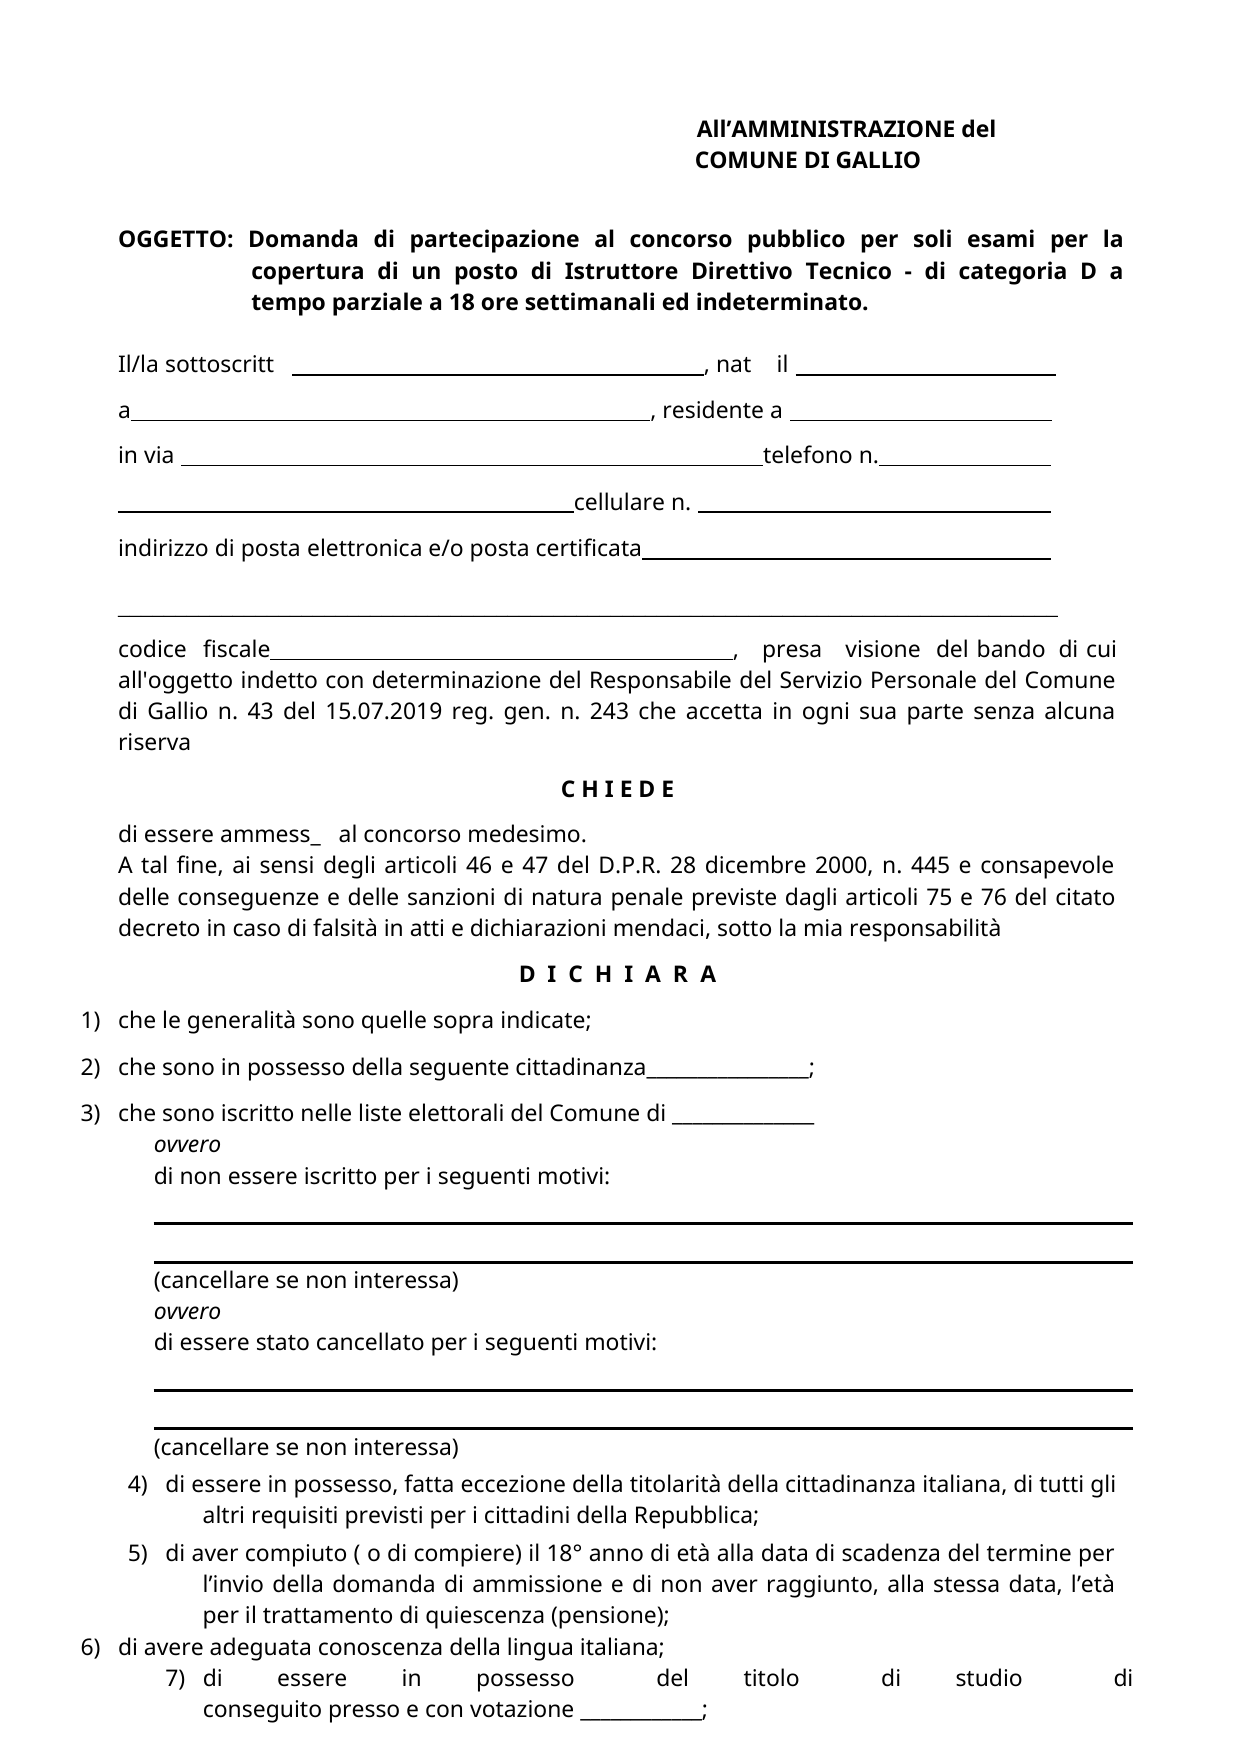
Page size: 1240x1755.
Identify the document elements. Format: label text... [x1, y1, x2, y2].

text (cancellare se non interessa) [153, 1430, 1133, 1462]
text D I C H I A R A [480, 958, 754, 989]
text di essere ammess_ al concorso medesimo. [118, 818, 1133, 849]
list che sono iscritto nelle liste elettorali del Comune di ______________ [80, 1097, 1133, 1128]
text Il/la sottoscritt , nat il [118, 348, 1133, 380]
list di essere in possesso, fatta eccezione della titolarità della cittadinanza italiana, di tutti gli altri requisiti previsti per i cittadini della Repubblica; [128, 1468, 1117, 1531]
text C H I E D E [480, 773, 755, 804]
text codice fiscale , presa visione del bando di cui all'oggetto indetto con determinazione del Responsabile del Servizio Personale del Comune di Gallio n. 43 del 15.07.2019 reg. gen. n. 243 che accetta in ogni sua parte senza alcuna riserva [118, 633, 1117, 758]
list di aver compiuto ( o di compiere) il 18° anno di età alla data di scadenza del termine per l’invio della domanda di ammissione e di non aver raggiunto, alla stessa data, l’età per il trattamento di quiescenza (pensione); [128, 1537, 1117, 1631]
list che le generalità sono quelle sopra indicate; [80, 1004, 1133, 1036]
text in via telefono n. cellulare n. indirizzo di posta elettronica e/o posta certificata [118, 439, 1117, 564]
text OGGETTO: Domanda di partecipazione al concorso pubblico per soli esami per la copertura di un posto di Istruttore Direttivo Tecnico - di categoria D a tempo parziale a 18 ore settimanali ed indeterminato. [118, 223, 1125, 317]
text a , residente a [118, 393, 1133, 425]
list di avere adeguata conoscenza della lingua italiana; [80, 1631, 1133, 1662]
text di non essere iscritto per i seguenti motivi: [153, 1159, 1133, 1191]
text ­ [153, 1223, 1133, 1264]
list che sono in possesso della seguente cittadinanza________________; [80, 1051, 1133, 1082]
text __________________________________________________________________________________ [118, 593, 1117, 619]
text A tal fine, ai sensi degli articoli 46 e 47 del D.P.R. 28 dicembre 2000, n. 445 e consapevole delle conseguenze e delle sanzioni di natura penale previste dagli articoli 75 e 76 del citato decreto in caso di falsità in atti e dichiarazioni mendaci, sotto la mia responsabilità [118, 849, 1117, 943]
text All’AMMINISTRAZIONE del COMUNE DI GALLIO [694, 112, 1021, 175]
text ovvero [153, 1128, 1133, 1159]
text (cancellare se non interessa) [153, 1264, 1133, 1295]
text ovvero [153, 1295, 1133, 1326]
list di essere in possesso del titolo di studio di conseguito presso e con votazione ____________; [165, 1662, 1133, 1724]
text di essere stato cancellato per i seguenti motivi: [153, 1326, 1133, 1357]
text ­ [153, 1390, 1133, 1430]
